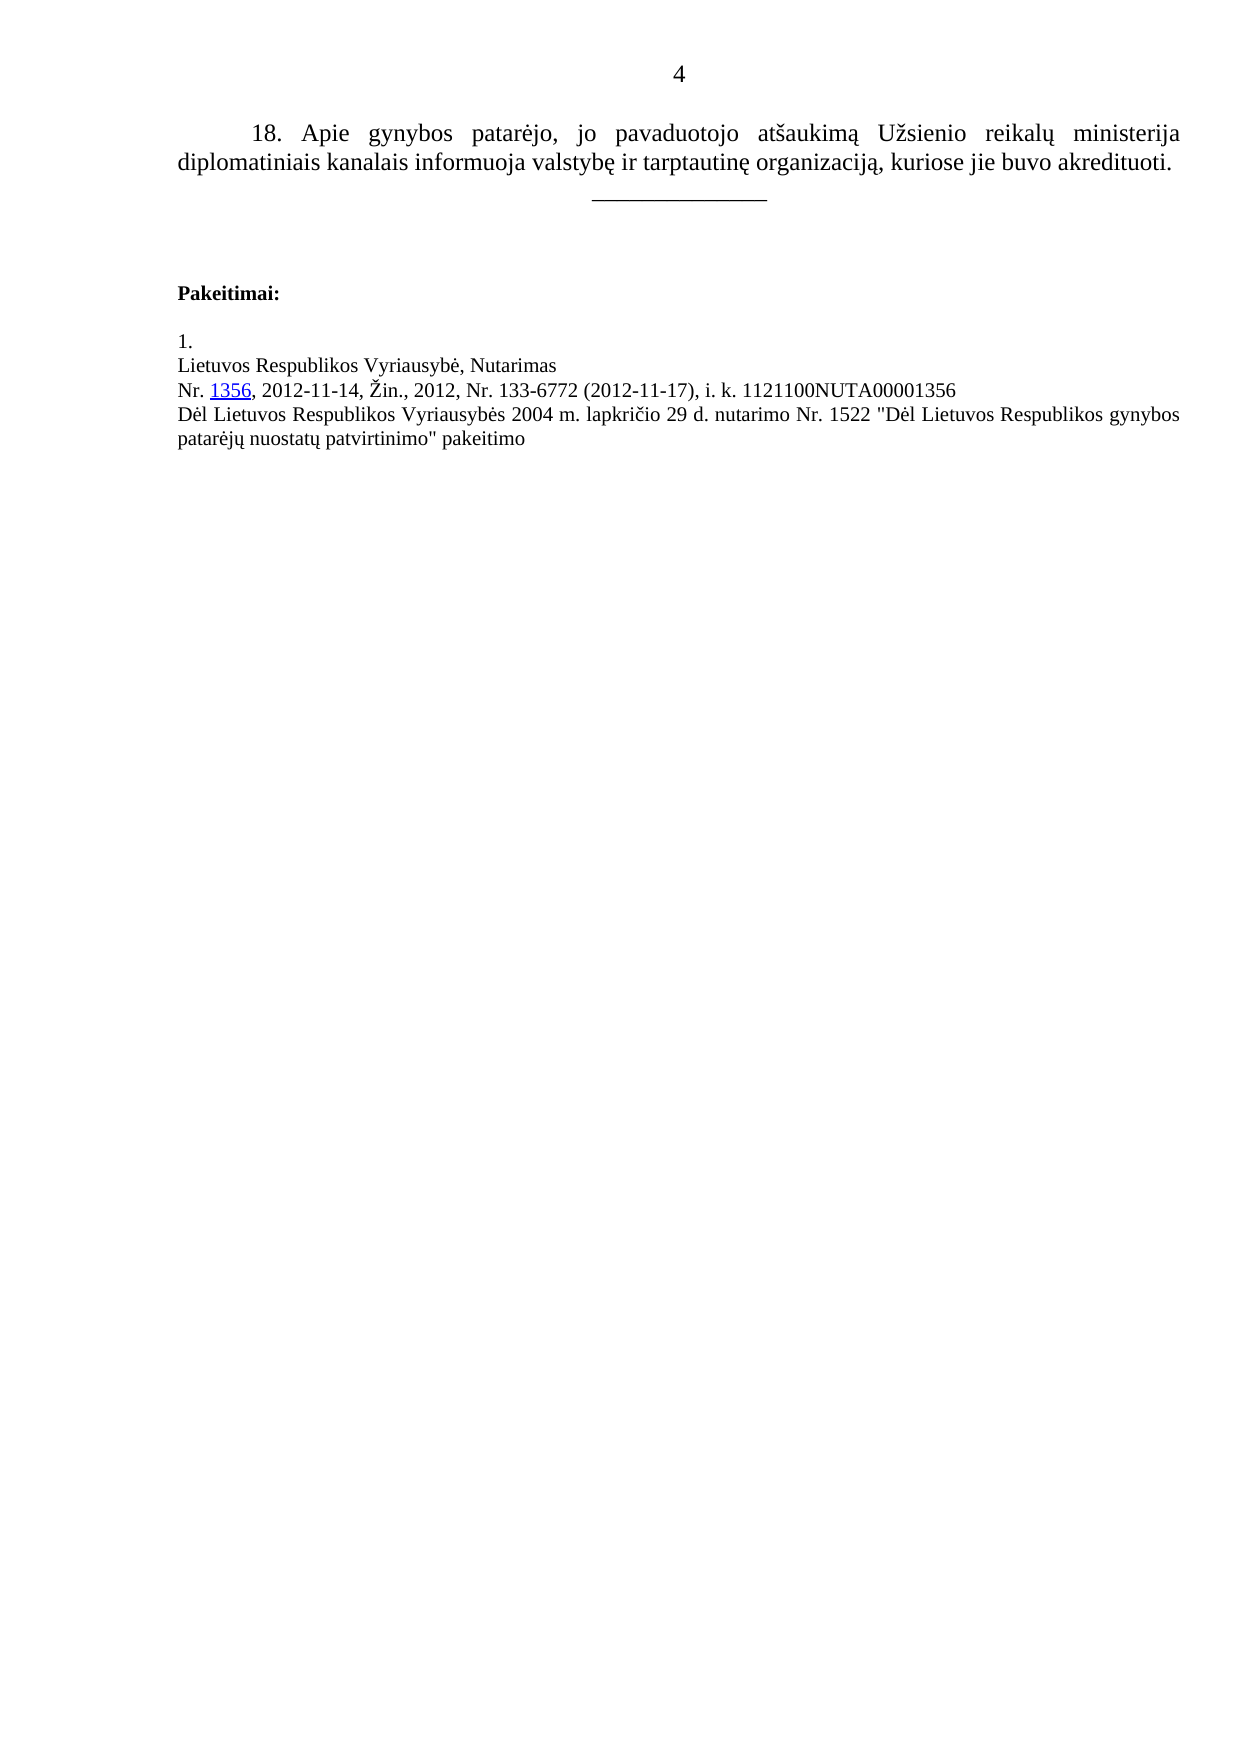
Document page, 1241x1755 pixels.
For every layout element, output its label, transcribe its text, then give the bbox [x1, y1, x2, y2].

text Nr. 1356, 2012-11-14, Žin., 2012, Nr. 133-6772 (2012-11-17), i. k. 1121100NUTA00001356 [177, 377, 1181, 402]
text Dėl Lietuvos Respublikos Vyriausybės 2004 m. lapkričio 29 d. nutarimo Nr. 1522 "Dėl Lietuvos Respublikos gynybos patarėjų nuostatų patvirtinimo" pakeitimo [177, 402, 1181, 450]
text 18. Apie gynybos patarėjo, jo pavaduotojo atšaukimą Užsienio reikalų ministerija diplomatiniais kanalais informuoja valstybę ir tarptautinę organizaciją, kuriose jie buvo akredituoti. [177, 118, 1181, 176]
text 1. [177, 329, 1181, 353]
text ______________ [177, 176, 1181, 204]
text Lietuvos Respublikos Vyriausybė, Nutarimas [177, 353, 1181, 377]
text Pakeitimai: [177, 281, 1181, 305]
